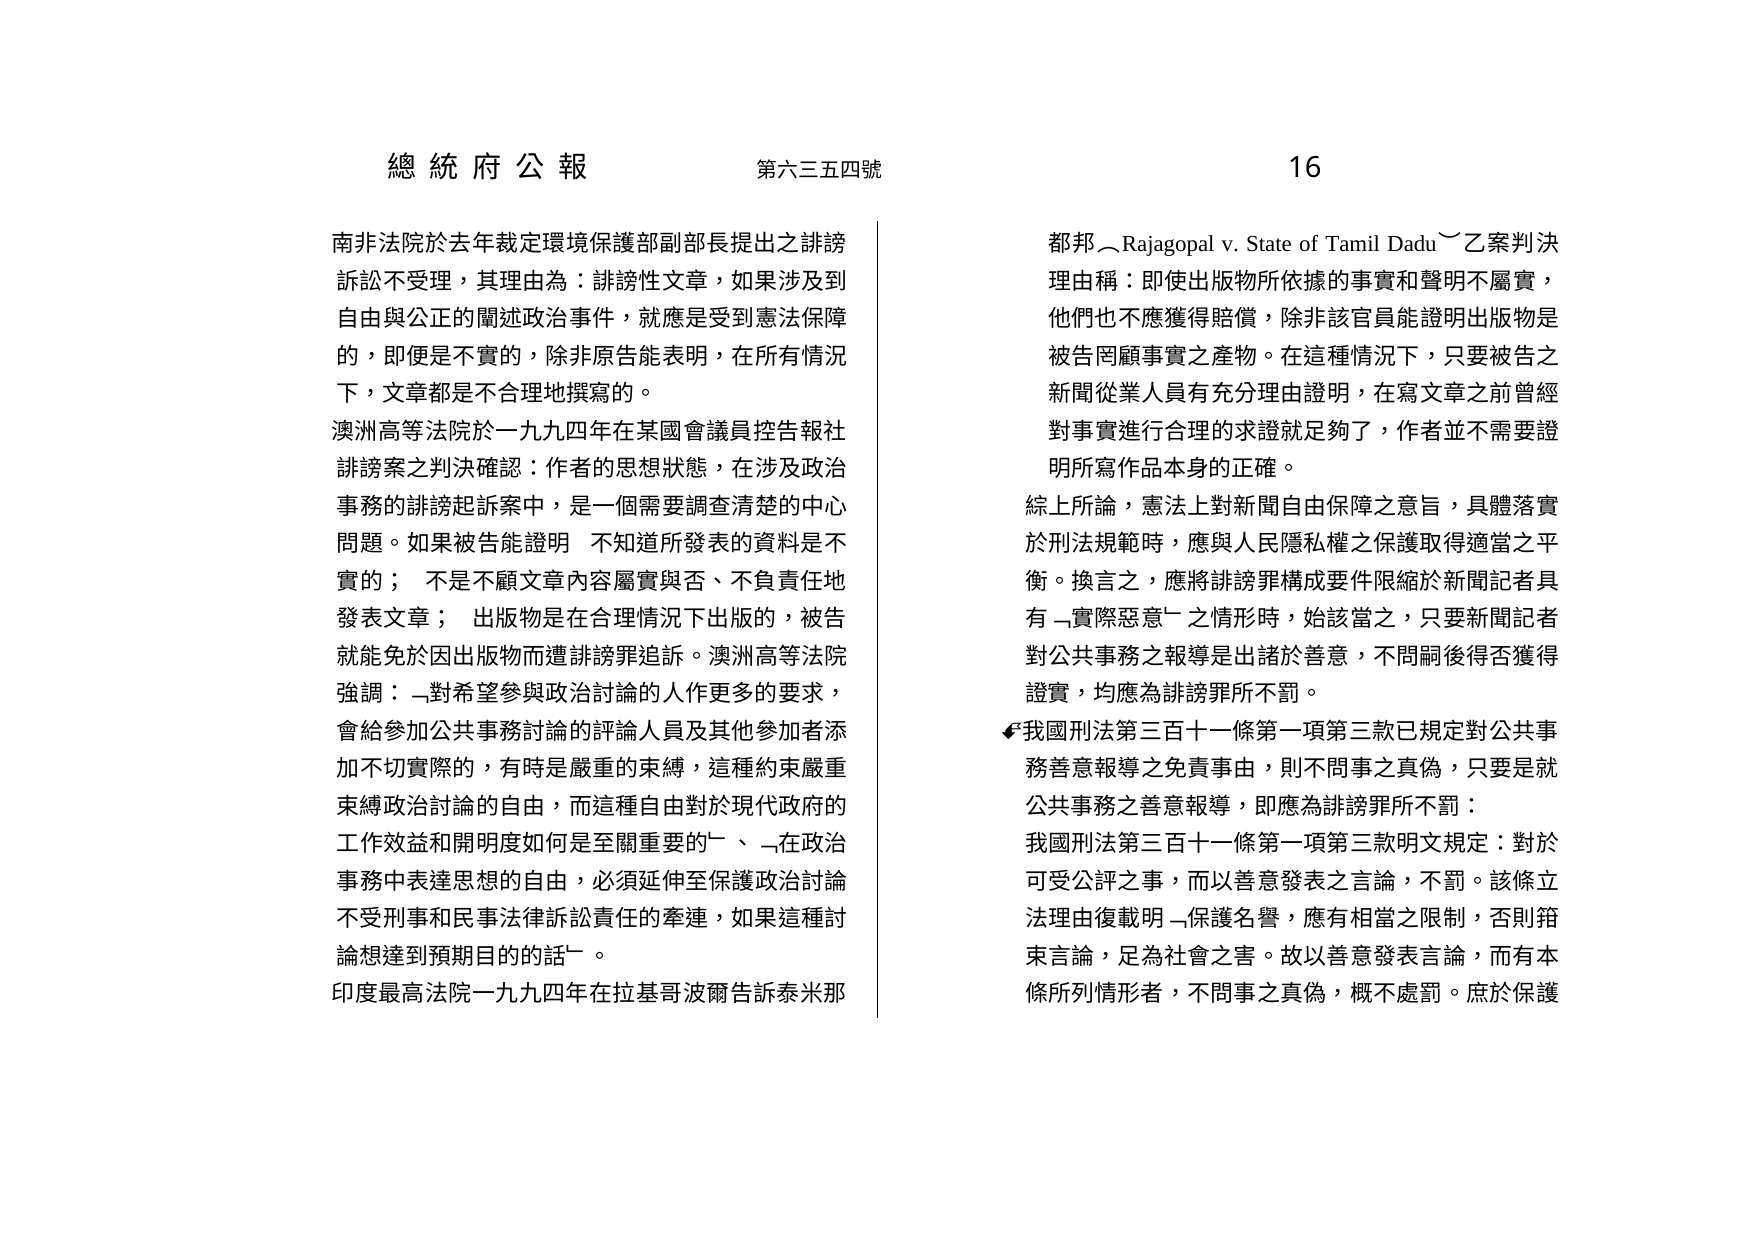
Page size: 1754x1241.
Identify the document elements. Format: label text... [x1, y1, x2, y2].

text 綜上所論，憲法上對新聞自由保障之意旨，具體落實於刑法規範時，應與人民隱私權之保護取得適當之平衡。換言之，應將誹謗罪構成要件限縮於新聞記者具有﹁實際惡意﹂之情形時，始該當之，只要新聞記者對公共事務之報導是出諸於善意，不問嗣後得否獲得證實，均應為誹謗罪所不罰。 [1025, 484, 1559, 709]
text 印度最高法院一九九四年在拉基哥波爾告訴泰米那 [313, 972, 847, 1009]
text 澳洲高等法院於一九九四年在某國會議員控告報社誹謗案之判決確認：作者的思想狀態，在涉及政治事務的誹謗起訴案中，是一個需要調查清楚的中心問題。如果被告能證明不知道所發表的資料是不實的；不是不顧文章內容屬實與否、不負責任地發表文章；出版物是在合理情況下出版的，被告就能免於因出版物而遭誹謗罪追訴。澳洲高等法院強調：﹁對希望參與政治討論的人作更多的要求，會給參加公共事務討論的評論人員及其他參加者添加不切實際的，有時是嚴重的束縛，這種約束嚴重束縛政治討論的自由，而這種自由對於現代政府的工作效益和開明度如何是至關重要的﹂、﹁在政治事務中表達思想的自由，必須延伸至保護政治討論不受刑事和民事法律訴訟責任的牽連，如果這種討論想達到預期目的的話﹂。 [313, 409, 847, 972]
text 都邦︵Rajagopal v. State of Tamil Dadu︶乙案判決理由稱：即使出版物所依據的事實和聲明不屬實，他們也不應獲得賠償，除非該官員能證明出版物是被告罔顧事實之產物。在這種情況下，只要被告之新聞從業人員有充分理由證明，在寫文章之前曾經對事實進行合理的求證就足夠了，作者並不需要證明所寫作品本身的正確。 [1025, 222, 1559, 484]
text 南非法院於去年裁定環境保護部副部長提出之誹謗訴訟不受理，其理由為：誹謗性文章，如果涉及到自由與公正的闡述政治事件，就應是受到憲法保障的，即便是不實的，除非原告能表明，在所有情況下，文章都是不合理地撰寫的。 [313, 222, 847, 409]
text 我國刑法第三百十一條第一項第三款已規定對公共事務善意報導之免責事由，則不問事之真偽，只要是就公共事務之善意報導，即應為誹謗罪所不罰： [1001, 709, 1559, 822]
text 我國刑法第三百十一條第一項第三款明文規定：對於可受公評之事，而以善意發表之言論，不罰。該條立法理由復載明﹁保護名譽，應有相當之限制，否則箝束言論，足為社會之害。故以善意發表言論，而有本條所列情形者，不問事之真偽，概不處罰。庶於保護名譽及言論自由兩者折衷，以求適當。﹂論者雖有以吾國刑法第三百十條第三項及第三百十一條有關誹謗罪阻卻違法事由︵部分學者認為是阻卻構成要件︶之立法例，係分別因襲英美法之真實抗辯及合理評論抗辯而來，前者適用於有關事實之言論報導，後者適用於意見、評論之發表，就刑法第三百十一條第一項第三款言之，如所涉言論為事實之陳述者，即不適用之。然則： [1025, 822, 1559, 1009]
